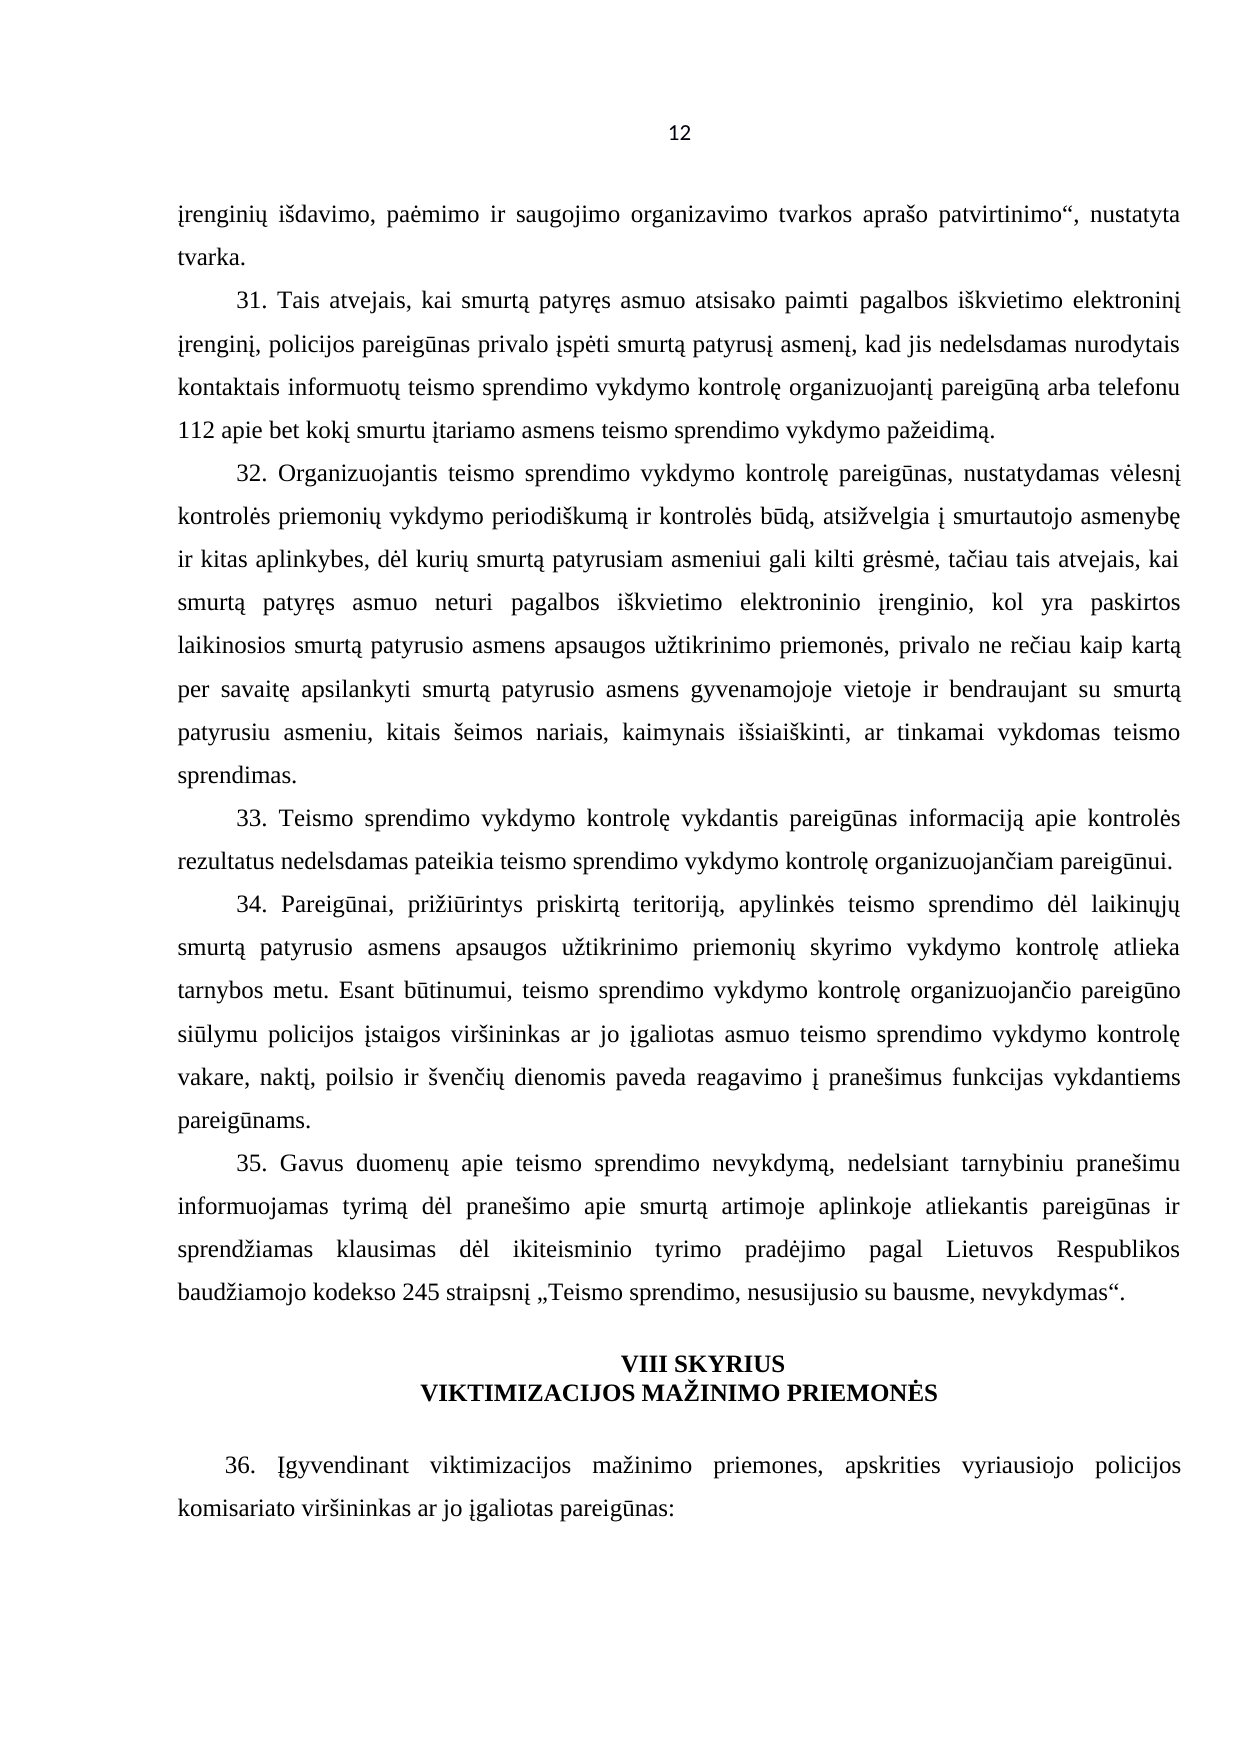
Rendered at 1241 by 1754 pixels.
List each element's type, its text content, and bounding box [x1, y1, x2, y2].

text 33. Teismo sprendimo vykdymo kontrolę vykdantis pareigūnas informaciją apie kontrolės rezultatus nedelsdamas pateikia teismo sprendimo vykdymo kontrolę organizuojančiam pareigūnui. [177, 803, 1181, 875]
text 36. Įgyvendinant viktimizacijos mažinimo priemones, apskrities vyriausiojo policijos komisariato viršininkas ar jo įgaliotas pareigūnas: [177, 1450, 1181, 1522]
text 34. Pareigūnai, prižiūrintys priskirtą teritoriją, apylinkės teismo sprendimo dėl laikinųjų smurtą patyrusio asmens apsaugos užtikrinimo priemonių skyrimo vykdymo kontrolę atlieka tarnybos metu. Esant būtinumui, teismo sprendimo vykdymo kontrolę organizuojančio pareigūno siūlymu policijos įstaigos viršininkas ar jo įgaliotas asmuo teismo sprendimo vykdymo kontrolę vakare, naktį, poilsio ir švenčių dienomis paveda reagavimo į pranešimus funkcijas vykdantiems pareigūnams. [177, 889, 1181, 1134]
text 35. Gavus duomenų apie teismo sprendimo nevykdymą, nedelsiant tarnybiniu pranešimu informuojamas tyrimą dėl pranešimo apie smurtą artimoje aplinkoje atliekantis pareigūnas ir sprendžiamas klausimas dėl ikiteisminio tyrimo pradėjimo pagal Lietuvos Respublikos baudžiamojo kodekso 245 straipsnį „Teismo sprendimo, nesusijusio su bausme, nevykdymas“. [177, 1148, 1181, 1306]
text 31. Tais atvejais, kai smurtą patyręs asmuo atsisako paimti pagalbos iškvietimo elektroninį įrenginį, policijos pareigūnas privalo įspėti smurtą patyrusį asmenį, kad jis nedelsdamas nurodytais kontaktais informuotų teismo sprendimo vykdymo kontrolę organizuojantį pareigūną arba telefonu 112 apie bet kokį smurtu įtariamo asmens teismo sprendimo vykdymo pažeidimą. [177, 286, 1181, 444]
text 32. Organizuojantis teismo sprendimo vykdymo kontrolę pareigūnas, nustatydamas vėlesnį kontrolės priemonių vykdymo periodiškumą ir kontrolės būdą, atsižvelgia į smurtautojo asmenybę ir kitas aplinkybes, dėl kurių smurtą patyrusiam asmeniui gali kilti grėsmė, tačiau tais atvejais, kai smurtą patyręs asmuo neturi pagalbos iškvietimo elektroninio įrenginio, kol yra paskirtos laikinosios smurtą patyrusio asmens apsaugos užtikrinimo priemonės, privalo ne rečiau kaip kartą per savaitę apsilankyti smurtą patyrusio asmens gyvenamojoje vietoje ir bendraujant su smurtą patyrusiu asmeniu, kitais šeimos nariais, kaimynais išsiaiškinti, ar tinkamai vykdomas teismo sprendimas. [177, 458, 1181, 789]
text įrenginių išdavimo, paėmimo ir saugojimo organizavimo tvarkos aprašo patvirtinimo“, nustatyta tvarka. [177, 199, 1181, 271]
text VIKTIMIZACIJOS MAŽINIMO PRIEMONĖS [177, 1378, 1181, 1407]
text VIII SKYRIUS [177, 1349, 1181, 1378]
